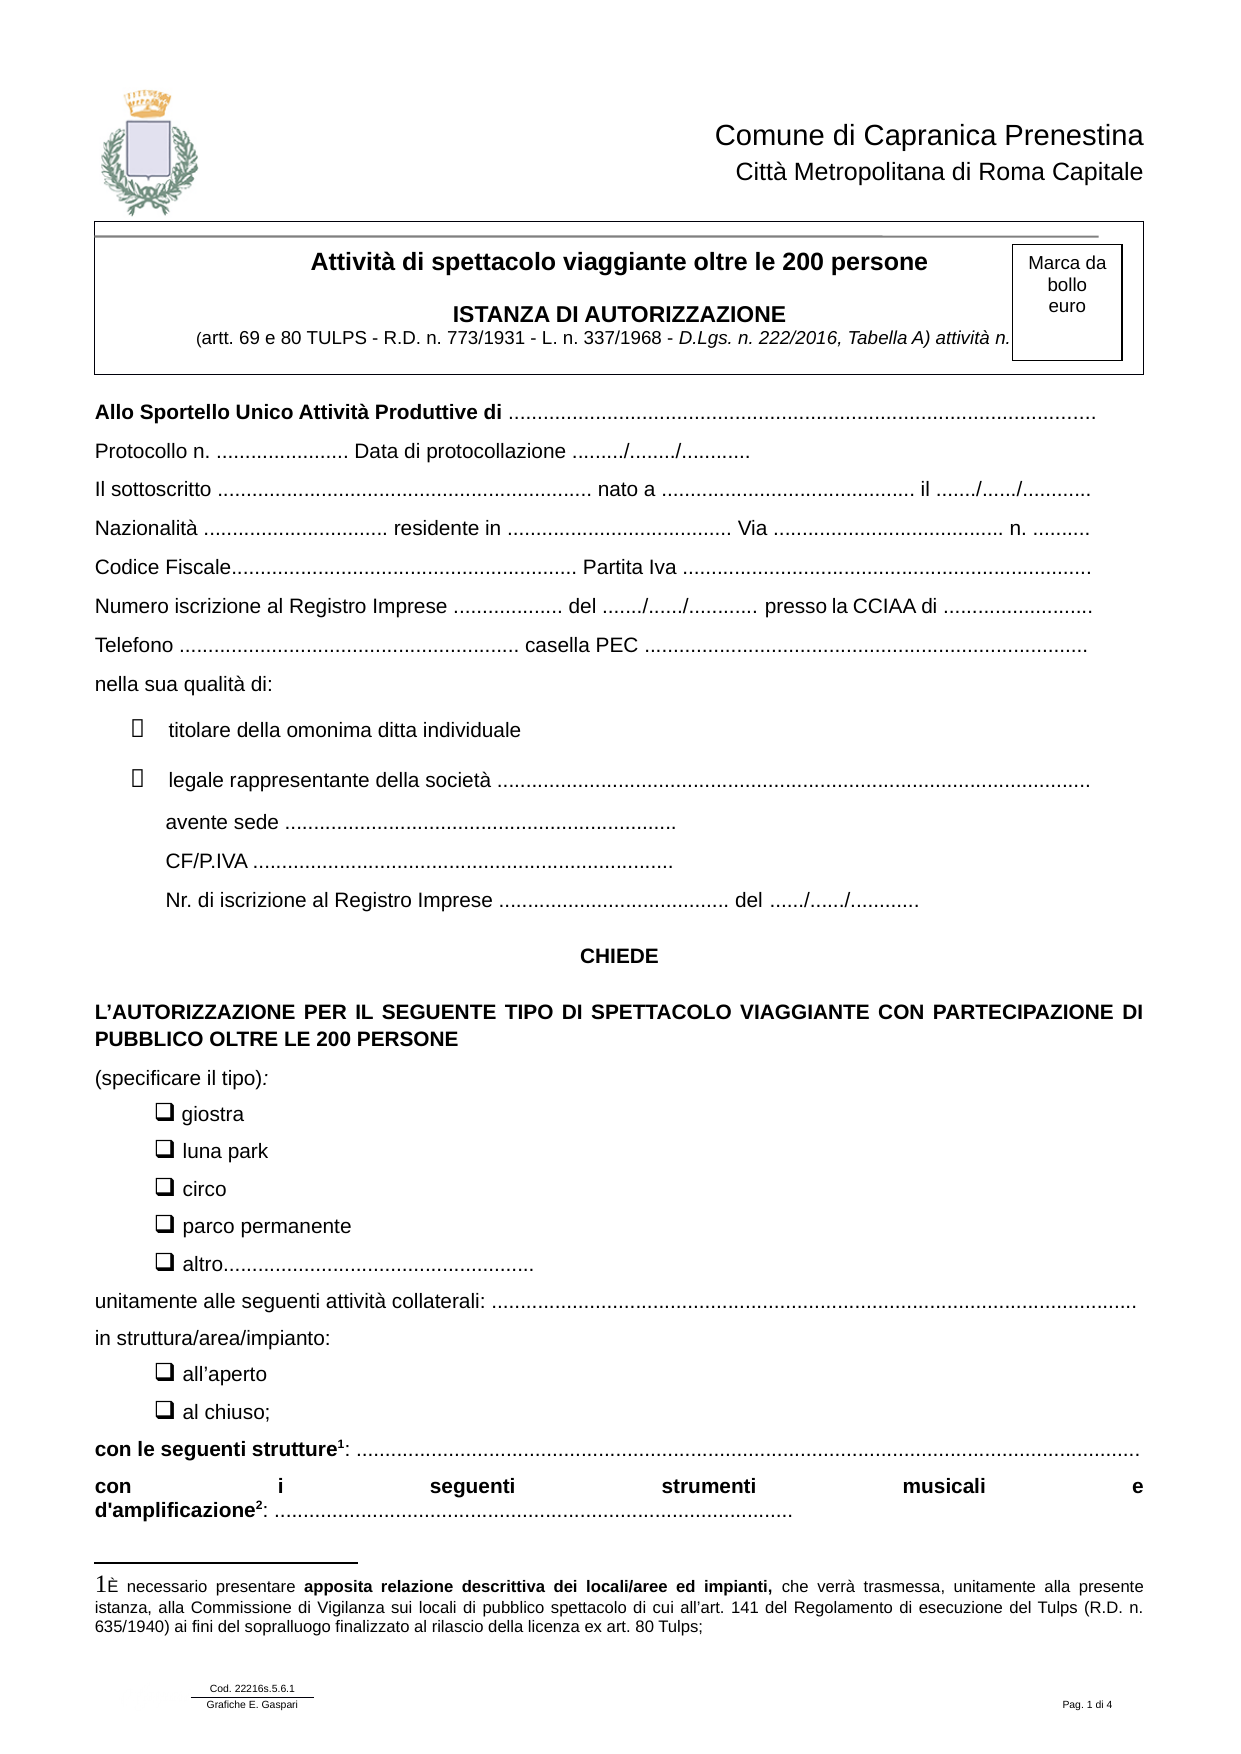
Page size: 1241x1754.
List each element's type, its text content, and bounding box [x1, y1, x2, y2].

text con i seguenti strumenti musicali e d'amplificazione: .......................................................................................... [94, 1474, 1144, 1522]
text  luna park [153, 1139, 1144, 1164]
table_header Attività di spettacolo viaggiante oltre le 200 persone ISTANZA DI AUTORIZZAZIONE (artt. 69 e 80 TULPS - R.D. n. 773/1931 - L. n. 337/1968 - D.Lgs. n. 222/2016, Tabella A) attività n. 82) [95, 222, 1143, 373]
text  all’aperto [153, 1362, 1144, 1387]
text È necessario presentare apposita relazione descrittiva dei locali/aree ed impianti, che verrà trasmessa, unitamente alla presente istanza, alla Commissione di Vigilanza sui locali di pubblico spettacolo di cui all’art. 141 del Regolamento di esecuzione del Tulps (R.D. n. 635/1940) ai fini del sopralluogo finalizzato al rilascio della licenza ex art. 80 Tulps; [94, 1569, 1144, 1636]
text (specificare il tipo): [94, 1065, 1144, 1089]
text  legale rappresentante della società ....................................................................................................... [130, 760, 1144, 794]
text Nazionalità ................................ residente in ....................................... Via ........................................ n. .......... [94, 516, 1144, 540]
text Città Metropolitana di Roma Capitale [200, 157, 1144, 185]
text avente sede .................................................................... [165, 810, 1144, 834]
text Nr. di iscrizione al Registro Imprese ........................................ del ....../....../............ [165, 888, 1144, 912]
text  giostra [153, 1102, 1144, 1127]
text CHIEDE [94, 944, 1144, 968]
text  parco permanente [153, 1214, 1144, 1239]
text Telefono ........................................................... casella PEC ............................................................................. [94, 633, 1144, 657]
text  al chiuso; [153, 1400, 1144, 1425]
picture [98, 87, 200, 219]
text  titolare della omonima ditta individuale [130, 710, 1144, 744]
text Codice Fiscale............................................................ Partita Iva ....................................................................... [94, 555, 1144, 579]
text Il sottoscritto ................................................................. nato a ............................................ il ......./....../............ [94, 477, 1144, 501]
text  circo [153, 1177, 1144, 1202]
text L’AUTORIZZAZIONE PER IL SEGUENTE TIPO DI SPETTACOLO VIAGGIANTE CON PARTECIPAZIONE DI PUBBLICO OLTRE LE 200 PERSONE [94, 1000, 1144, 1051]
text CF/P.IVA ......................................................................... [165, 849, 1144, 873]
text  altro...................................................... [153, 1252, 1144, 1277]
text Comune di Capranica Prenestina [200, 118, 1144, 152]
text Allo Sportello Unico Attività Produttive di [94, 399, 1144, 423]
text Numero iscrizione al Registro Imprese ................... del ......./....../............ presso la CCIAA di .......................... [94, 594, 1144, 618]
text con le seguenti strutture: ........................................................................................................................................ [94, 1437, 1144, 1461]
text unitamente alle seguenti attività collaterali: ................................................................................................................ [94, 1289, 1144, 1313]
text in struttura/area/impianto: [94, 1326, 1144, 1350]
text Protocollo n. ....................... Data di protocollazione ........./......../............ [94, 438, 1144, 462]
text nella sua qualità di: [94, 672, 1144, 696]
